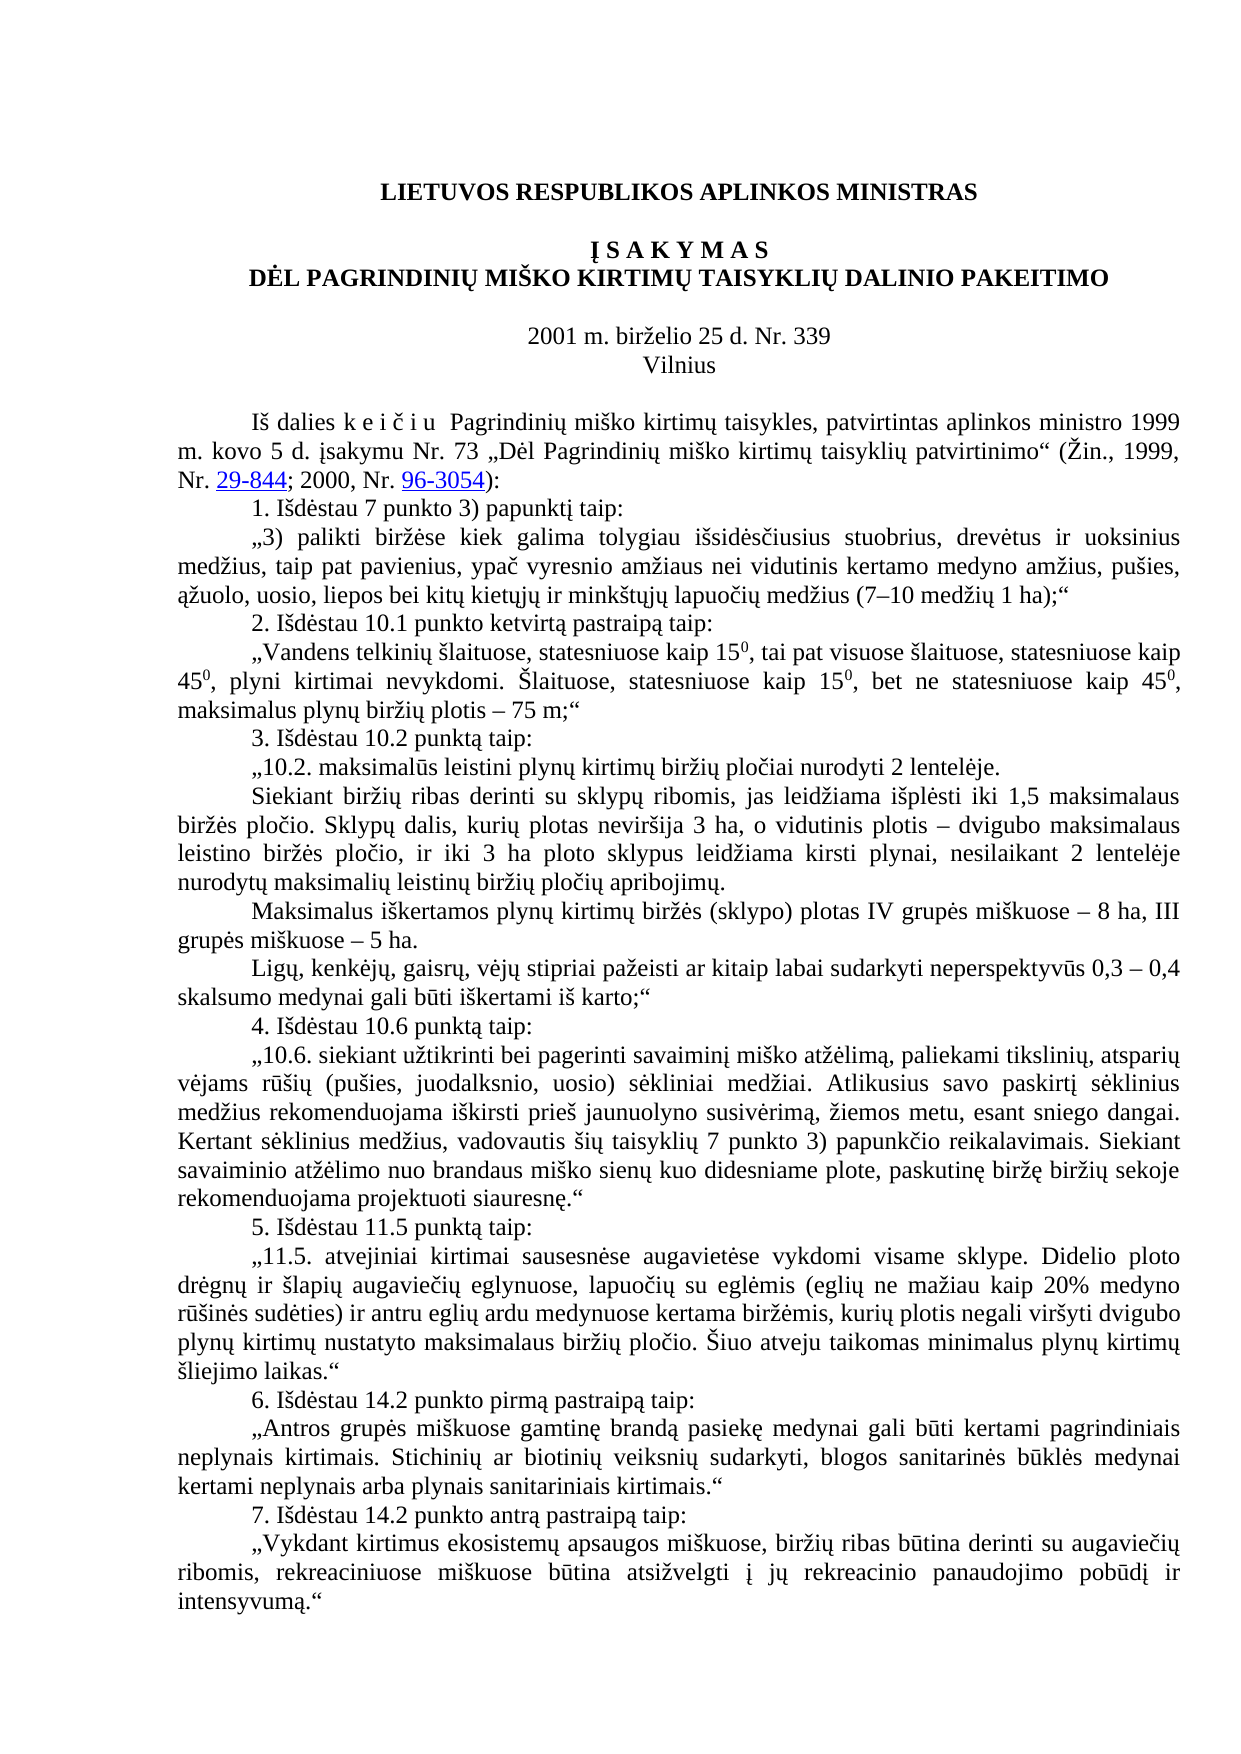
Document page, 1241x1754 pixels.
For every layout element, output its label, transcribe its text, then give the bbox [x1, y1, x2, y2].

text „3) palikti biržėse kiek galima tolygiau išsidėsčiusius stuobrius, drevėtus ir uoksinius medžius, taip pat pavienius, ypač vyresnio amžiaus nei vidutinis kertamo medyno amžius, pušies, ąžuolo, uosio, liepos bei kitų kietųjų ir minkštųjų lapuočių medžius (7–10 medžių 1 ha);“ [177, 522, 1181, 608]
text LIETUVOS RESPUBLIKOS APLINKOS MINISTRAS [177, 177, 1181, 206]
text „10.2. maksimalūs leistini plynų kirtimų biržių pločiai nurodyti 2 lentelėje. [177, 752, 1181, 781]
text „Antros grupės miškuose gamtinę brandą pasiekę medynai gali būti kertami pagrindiniais neplynais kirtimais. Stichinių ar biotinių veiksnių sudarkyti, blogos sanitarinės būklės medynai kertami neplynais arba plynais sanitariniais kirtimais.“ [177, 1413, 1181, 1500]
text 3. Išdėstau 10.2 punktą taip: [177, 723, 1181, 752]
text 2001 m. birželio 25 d. Nr. 339 [177, 321, 1181, 350]
text Siekiant biržių ribas derinti su sklypų ribomis, jas leidžiama išplėsti iki 1,5 maksimalaus biržės pločio. Sklypų dalis, kurių plotas neviršija 3 ha, o vidutinis plotis – dvigubo maksimalaus leistino biržės pločio, ir iki 3 ha ploto sklypus leidžiama kirsti plynai, nesilaikant 2 lentelėje nurodytų maksimalių leistinų biržių pločių apribojimų. [177, 781, 1181, 896]
text „11.5. atvejiniai kirtimai sausesnėse augavietėse vykdomi visame sklype. Didelio ploto drėgnų ir šlapių augaviečių eglynuose, lapuočių su eglėmis (eglių ne mažiau kaip 20% medyno rūšinės sudėties) ir antru eglių ardu medynuose kertama biržėmis, kurių plotis negali viršyti dvigubo plynų kirtimų nustatyto maksimalaus biržių pločio. Šiuo atveju taikomas minimalus plynų kirtimų šliejimo laikas.“ [177, 1241, 1181, 1385]
text 2. Išdėstau 10.1 punkto ketvirtą pastraipą taip: [177, 608, 1181, 637]
text „Vandens telkinių šlaituose, statesniuose kaip 150, tai pat visuose šlaituose, statesniuose kaip 450, plyni kirtimai nevykdomi. Šlaituose, statesniuose kaip 150, bet ne statesniuose kaip 450, maksimalus plynų biržių plotis – 75 m;“ [177, 637, 1181, 723]
text 7. Išdėstau 14.2 punkto antrą pastraipą taip: [177, 1500, 1181, 1528]
text 4. Išdėstau 10.6 punktą taip: [177, 1011, 1181, 1040]
text Į S A K Y M A S [177, 235, 1181, 263]
text „10.6. siekiant užtikrinti bei pagerinti savaiminį miško atžėlimą, paliekami tikslinių, atsparių vėjams rūšių (pušies, juodalksnio, uosio) sėkliniai medžiai. Atlikusius savo paskirtį sėklinius medžius rekomenduojama iškirsti prieš jaunuolyno susivėrimą, žiemos metu, esant sniego dangai. Kertant sėklinius medžius, vadovautis šių taisyklių 7 punkto 3) papunkčio reikalavimais. Siekiant savaiminio atžėlimo nuo brandaus miško sienų kuo didesniame plote, paskutinę biržę biržių sekoje rekomenduojama projektuoti siauresnę.“ [177, 1040, 1181, 1212]
text DĖL PAGRINDINIŲ MIŠKO KIRTIMŲ TAISYKLIŲ DALINIO PAKEITIMO [177, 263, 1181, 292]
text 1. Išdėstau 7 punkto 3) papunktį taip: [177, 493, 1181, 522]
text Iš dalies keičiu Pagrindinių miško kirtimų taisykles, patvirtintas aplinkos ministro 1999 m. kovo 5 d. įsakymu Nr. 73 „Dėl Pagrindinių miško kirtimų taisyklių patvirtinimo“ (Žin., 1999, Nr. 29-844; 2000, Nr. 96-3054): [177, 407, 1181, 493]
text 6. Išdėstau 14.2 punkto pirmą pastraipą taip: [177, 1385, 1181, 1413]
text „Vykdant kirtimus ekosistemų apsaugos miškuose, biržių ribas būtina derinti su augaviečių ribomis, rekreaciniuose miškuose būtina atsižvelgti į jų rekreacinio panaudojimo pobūdį ir intensyvumą.“ [177, 1528, 1181, 1615]
text Vilnius [177, 350, 1181, 378]
text Ligų, kenkėjų, gaisrų, vėjų stipriai pažeisti ar kitaip labai sudarkyti neperspektyvūs 0,3 – 0,4 skalsumo medynai gali būti iškertami iš karto;“ [177, 953, 1181, 1011]
text 5. Išdėstau 11.5 punktą taip: [177, 1212, 1181, 1241]
text Maksimalus iškertamos plynų kirtimų biržės (sklypo) plotas IV grupės miškuose – 8 ha, III grupės miškuose – 5 ha. [177, 896, 1181, 953]
